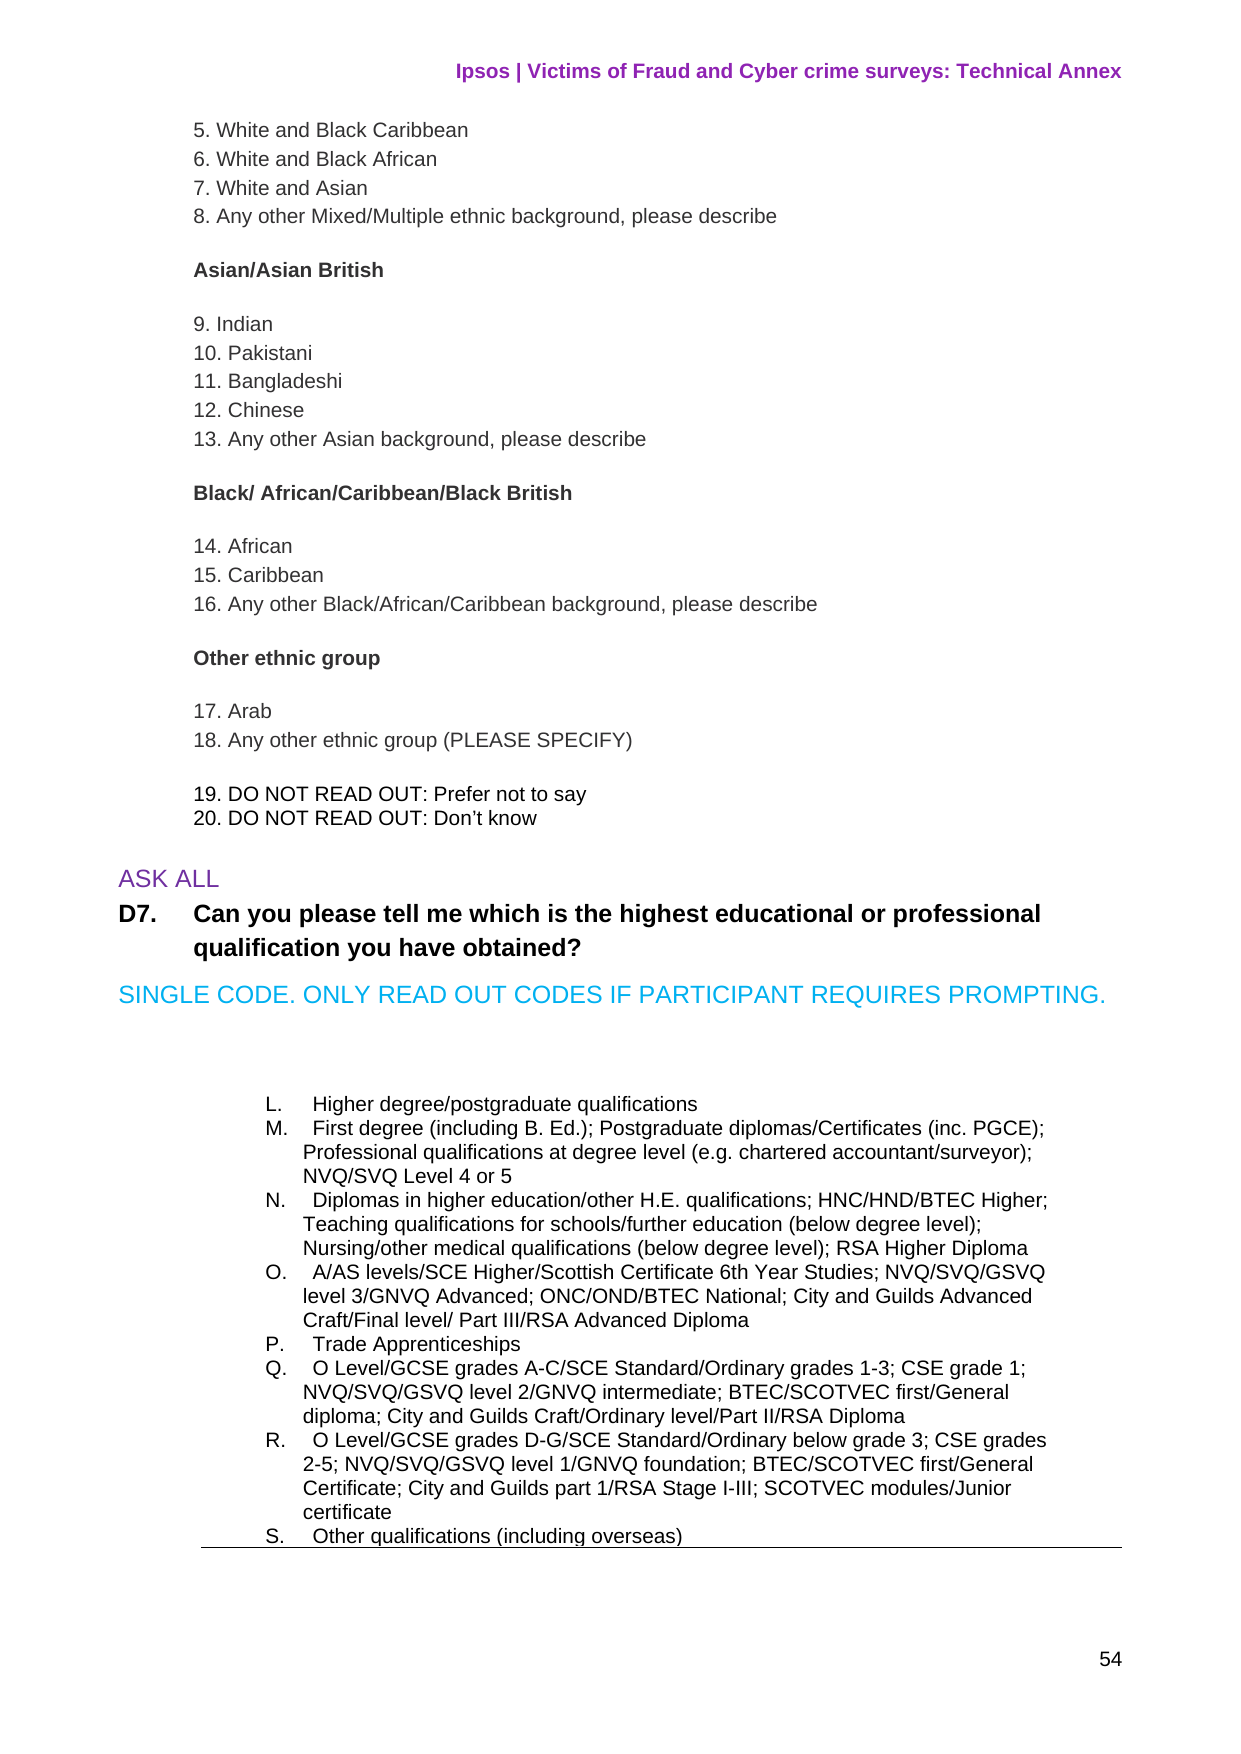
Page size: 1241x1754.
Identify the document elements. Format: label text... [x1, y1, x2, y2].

text 5. White and Black Caribbean 6. White and Black African 7. White and Asian 8. Any other Mixed/Multiple ethnic background, please describe [193, 118, 1122, 228]
list 19. DO NOT READ OUT: Prefer not to say [193, 782, 1122, 806]
list O Level/GCSE grades D-G/SCE Standard/Ordinary below grade 3; CSE grades 2-5; NVQ/SVQ/GSVQ level 1/GNVQ foundation; BTEC/SCOTVEC first/General Certificate; City and Guilds part 1/RSA Stage I-III; SCOTVEC modules/Junior certificate [201, 1363, 1121, 1458]
text SINGLE CODE. ONLY READ OUT CODES IF PARTICIPANT REQUIRES PROMPTING. [118, 980, 1122, 1009]
text 9. Indian 10. Pakistani 11. Bangladeshi 12. Chinese 13. Any other Asian background, please describe [193, 312, 1122, 451]
text Asian/Asian British [193, 258, 1122, 282]
text D7. Can you please tell me which is the highest educational or professional qualification you have obtained? [118, 899, 1122, 962]
text Black/ African/Caribbean/Black British [193, 481, 1122, 504]
list O Level/GCSE grades A-C/SCE Standard/Ordinary grades 1-3; CSE grade 1; NVQ/SVQ/GSVQ level 2/GNVQ intermediate; BTEC/SCOTVEC first/General diploma; City and Guilds Craft/Ordinary level/Part II/RSA Diploma [201, 1291, 1121, 1363]
text ASK ALL [118, 864, 1122, 893]
text 17. Arab 18. Any other ethnic group (PLEASE SPECIFY) [193, 699, 1122, 752]
text 14. African 15. Caribbean 16. Any other Black/African/Caribbean background, please describe [193, 534, 1122, 616]
list Higher degree/postgraduate qualifications [201, 1028, 1121, 1051]
list A/AS levels/SCE Higher/Scottish Certificate 6th Year Studies; NVQ/SVQ/GSVQ level 3/GNVQ Advanced; ONC/OND/BTEC National; City and Guilds Advanced Craft/Final level/ Part III/RSA Advanced Diploma [201, 1195, 1121, 1267]
list First degree (including B. Ed.); Postgraduate diplomas/Certificates (inc. PGCE); Professional qualifications at degree level (e.g. chartered accountant/surveyor); NVQ/SVQ Level 4 or 5 [201, 1051, 1121, 1123]
list 20. DO NOT READ OUT: Don’t know [193, 806, 1122, 830]
text Other ethnic group [193, 646, 1122, 669]
list Other qualifications (including overseas) [201, 1458, 1121, 1546]
list Diplomas in higher education/other H.E. qualifications; HNC/HND/BTEC Higher; Teaching qualifications for schools/further education (below degree level); Nursing/other medical qualifications (below degree level); RSA Higher Diploma [201, 1123, 1121, 1195]
list Trade Apprenticeships [201, 1267, 1121, 1291]
